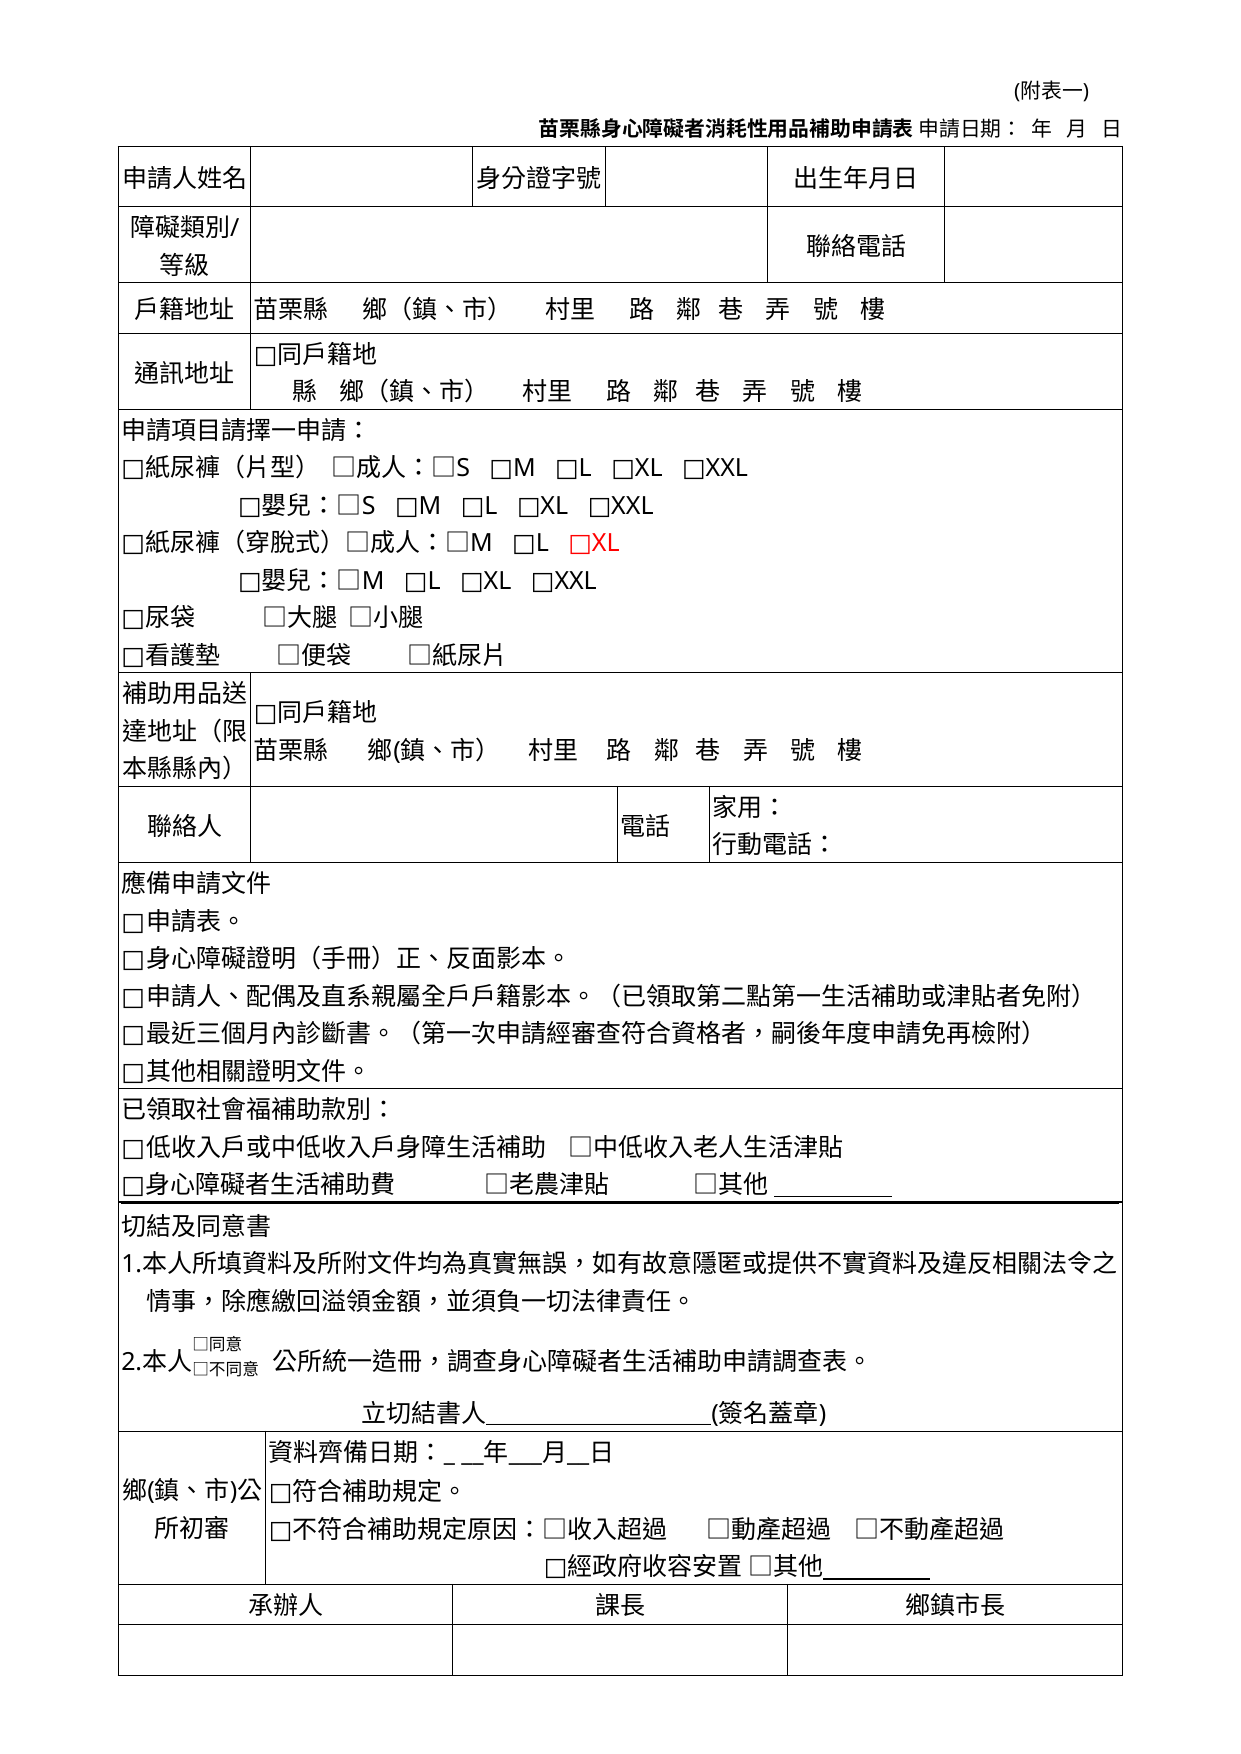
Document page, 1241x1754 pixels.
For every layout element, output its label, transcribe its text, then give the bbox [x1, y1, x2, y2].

table_header [945, 147, 1122, 206]
table_header [606, 147, 767, 206]
table_cell 電話 [618, 787, 709, 862]
table_cell □同戶籍地 苗栗縣 鄉(鎮、市） 村里 路 鄰 巷 弄 號 樓 [251, 673, 1122, 786]
table_cell 課長 [453, 1585, 787, 1624]
table_header [251, 147, 472, 206]
table_cell 聯絡人 [119, 787, 250, 862]
table_header 身分證字號 [473, 147, 605, 206]
table_cell 苗栗縣 鄉（鎮、市） 村里 路 鄰 巷 弄 號 樓 [251, 283, 1122, 333]
text (附表一) [118, 71, 1089, 108]
table_cell 承辦人 [119, 1585, 452, 1624]
table_cell 聯絡電話 [768, 207, 944, 282]
table_cell 申請項目請擇一申請： □紙尿褲（片型） □成人：□S □M □L □XL □XXL □嬰兒：□S □M □L □XL □XXL □紙尿褲（穿脫式）□成人：□M □L □XL □嬰兒：□M □L □XL □XXL □尿袋 □大腿 □小腿 □看護墊 □便袋 □紙尿片 [119, 410, 1122, 672]
table_cell [945, 207, 1122, 282]
text 苗栗縣身心障礙者消耗性用品補助申請表 申請日期： 年 月 日 [118, 108, 1122, 146]
table_cell 鄉(鎮、市)公所初審 [119, 1432, 265, 1584]
table_cell 應備申請文件 申請表。 身心障礙證明（手冊）正、反面影本。 申請人、配偶及直系親屬全戶戶籍影本。（已領取第二點第一生活補助或津貼者免附） 最近三個月內診斷書。（第一次申請經審查符合資格者，嗣後年度申請免再檢附） 其他相關證明文件。 [119, 863, 1122, 1088]
table_cell 通訊地址 [119, 334, 250, 409]
table_cell [251, 207, 767, 282]
table_cell [453, 1625, 787, 1674]
table_cell 家用： 行動電話： [710, 787, 1122, 862]
table_cell 已領取社會福補助款別： 低收入戶或中低收入戶身障生活補助 □中低收入老人生活津貼 □身心障礙者生活補助費 □老農津貼 □其他 [119, 1089, 1122, 1201]
table_cell 戶籍地址 [119, 283, 250, 333]
table_cell 障礙類別/等級 [119, 207, 250, 282]
table_cell 資料齊備日期：_ __年___月__日 □符合補助規定。 □不符合補助規定原因：□收入超過 □動產超過 □不動產超過 □經政府收容安置 □其他 [266, 1432, 1122, 1584]
table_cell [119, 1625, 452, 1674]
table_cell [788, 1625, 1122, 1674]
table_cell 補助用品送達地址（限本縣縣內） [119, 673, 250, 786]
table_cell [251, 787, 617, 862]
table_cell 鄉鎮市長 [788, 1585, 1122, 1624]
table_header 出生年月日 [768, 147, 944, 206]
table_cell 切結及同意書 1.本人所填資料及所附文件均為真實無誤，如有故意隱匿或提供不實資料及違反相關法令之情事，除應繳回溢領金額，並須負一切法律責任。 2.本人□同意 □不同意 公所統一造冊，調查身心障礙者生活補助申請調查表。 立切結書人＿＿＿＿＿＿＿＿＿(簽名蓋章) [119, 1203, 1122, 1431]
table_header 申請人姓名 [119, 147, 250, 206]
table_cell □同戶籍地 縣 鄉（鎮、市） 村里 路 鄰 巷 弄 號 樓 [251, 334, 1122, 409]
